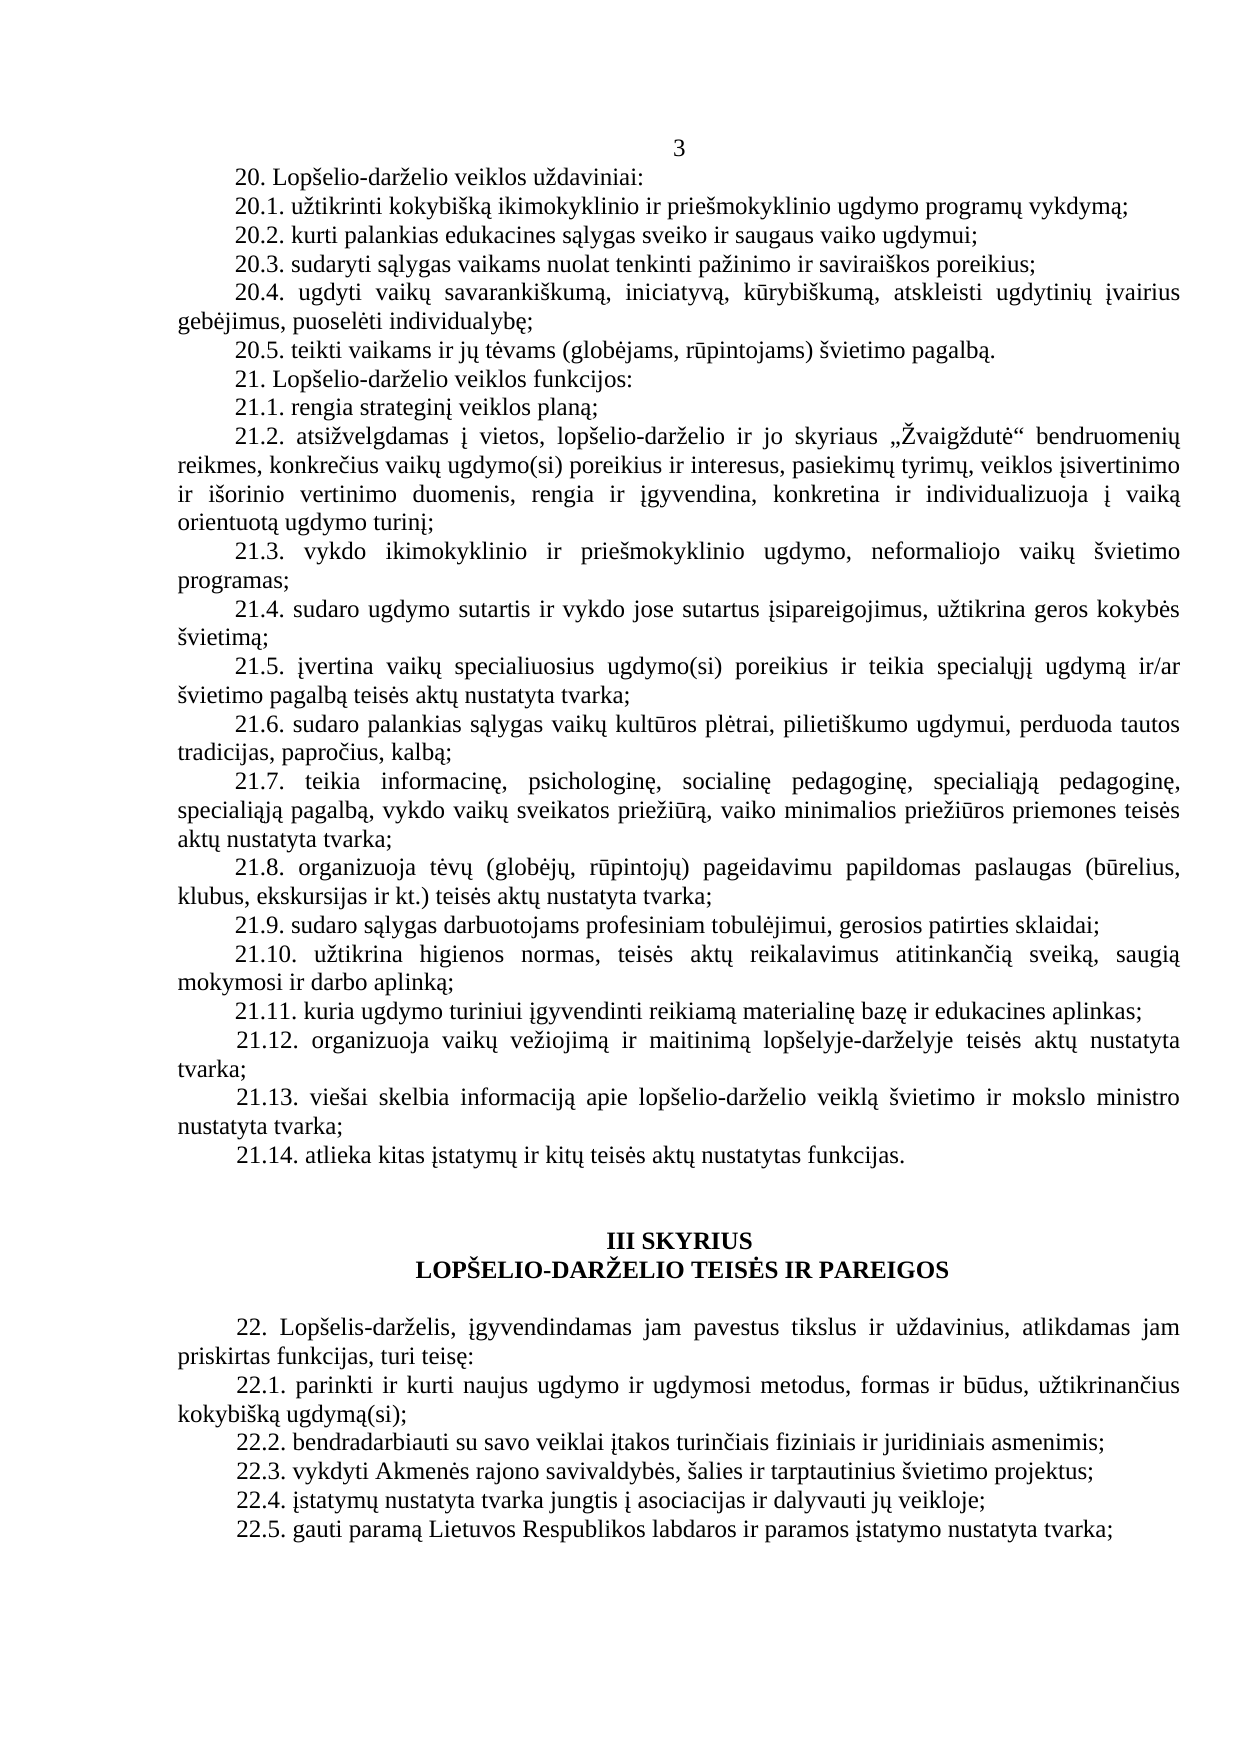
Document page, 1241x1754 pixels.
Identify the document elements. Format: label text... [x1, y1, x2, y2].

text 20.1. užtikrinti kokybišką ikimokyklinio ir priešmokyklinio ugdymo programų vykdymą; [177, 191, 1181, 220]
text 22.2. bendradarbiauti su savo veiklai įtakos turinčiais fiziniais ir juridiniais asmenimis; [177, 1427, 1181, 1456]
text 21.14. atlieka kitas įstatymų ir kitų teisės aktų nustatytas funkcijas. [177, 1140, 1181, 1169]
text 21.13. viešai skelbia informaciją apie lopšelio-darželio veiklą švietimo ir mokslo ministro nustatyta tvarka; [177, 1082, 1181, 1140]
text 22.5. gauti paramą Lietuvos Respublikos labdaros ir paramos įstatymo nustatyta tvarka; [177, 1514, 1181, 1542]
text 20.2. kurti palankias edukacines sąlygas sveiko ir saugaus vaiko ugdymui; [177, 220, 1181, 249]
text 22.3. vykdyti Akmenės rajono savivaldybės, šalies ir tarptautinius švietimo projektus; [177, 1456, 1181, 1485]
text 20.4. ugdyti vaikų savarankiškumą, iniciatyvą, kūrybiškumą, atskleisti ugdytinių įvairius gebėjimus, puoselėti individualybę; [177, 277, 1181, 335]
text 21.6. sudaro palankias sąlygas vaikų kultūros plėtrai, pilietiškumo ugdymui, perduoda tautos tradicijas, papročius, kalbą; [177, 709, 1181, 766]
text 20.3. sudaryti sąlygas vaikams nuolat tenkinti pažinimo ir saviraiškos poreikius; [177, 249, 1181, 277]
text 22.4. įstatymų nustatyta tvarka jungtis į asociacijas ir dalyvauti jų veikloje; [177, 1485, 1181, 1514]
text 21.1. rengia strateginį veiklos planą; [177, 392, 1181, 421]
text 20.5. teikti vaikams ir jų tėvams (globėjams, rūpintojams) švietimo pagalbą. [177, 335, 1181, 364]
text 21.5. įvertina vaikų specialiuosius ugdymo(si) poreikius ir teikia specialųjį ugdymą ir/ar švietimo pagalbą teisės aktų nustatyta tvarka; [177, 651, 1181, 709]
text 22.1. parinkti ir kurti naujus ugdymo ir ugdymosi metodus, formas ir būdus, užtikrinančius kokybišką ugdymą(si); [177, 1370, 1181, 1427]
text 21.10. užtikrina higienos normas, teisės aktų reikalavimus atitinkančią sveiką, saugią mokymosi ir darbo aplinką; [177, 939, 1181, 996]
text 21.2. atsižvelgdamas į vietos, lopšelio-darželio ir jo skyriaus „Žvaigždutė“ bendruomenių reikmes, konkrečius vaikų ugdymo(si) poreikius ir interesus, pasiekimų tyrimų, veiklos įsivertinimo ir išorinio vertinimo duomenis, rengia ir įgyvendina, konkretina ir individualizuoja į vaiką orientuotą ugdymo turinį; [177, 421, 1181, 536]
text LOPŠELIO-DARŽELIO TEISĖS IR PAREIGOS [177, 1255, 1181, 1284]
text 22. Lopšelis-darželis, įgyvendindamas jam pavestus tikslus ir uždavinius, atlikdamas jam priskirtas funkcijas, turi teisę: [177, 1312, 1181, 1370]
text 21.12. organizuoja vaikų vežiojimą ir maitinimą lopšelyje-darželyje teisės aktų nustatyta tvarka; [177, 1025, 1181, 1082]
text 21.9. sudaro sąlygas darbuotojams profesiniam tobulėjimui, gerosios patirties sklaidai; [177, 910, 1181, 939]
text 21.11. kuria ugdymo turiniui įgyvendinti reikiamą materialinę bazę ir edukacines aplinkas; [177, 996, 1181, 1025]
text 21.4. sudaro ugdymo sutartis ir vykdo jose sutartus įsipareigojimus, užtikrina geros kokybės švietimą; [177, 594, 1181, 651]
text 20. Lopšelio-darželio veiklos uždaviniai: [177, 162, 1181, 191]
text III SKYRIUS [177, 1226, 1181, 1255]
text 21.7. teikia informacinę, psichologinę, socialinę pedagoginę, specialiąją pedagoginę, specialiąją pagalbą, vykdo vaikų sveikatos priežiūrą, vaiko minimalios priežiūros priemones teisės aktų nustatyta tvarka; [177, 766, 1181, 852]
text 21. Lopšelio-darželio veiklos funkcijos: [177, 364, 1181, 392]
text 21.8. organizuoja tėvų (globėjų, rūpintojų) pageidavimu papildomas paslaugas (būrelius, klubus, ekskursijas ir kt.) teisės aktų nustatyta tvarka; [177, 852, 1181, 910]
text 21.3. vykdo ikimokyklinio ir priešmokyklinio ugdymo, neformaliojo vaikų švietimo programas; [177, 536, 1181, 594]
